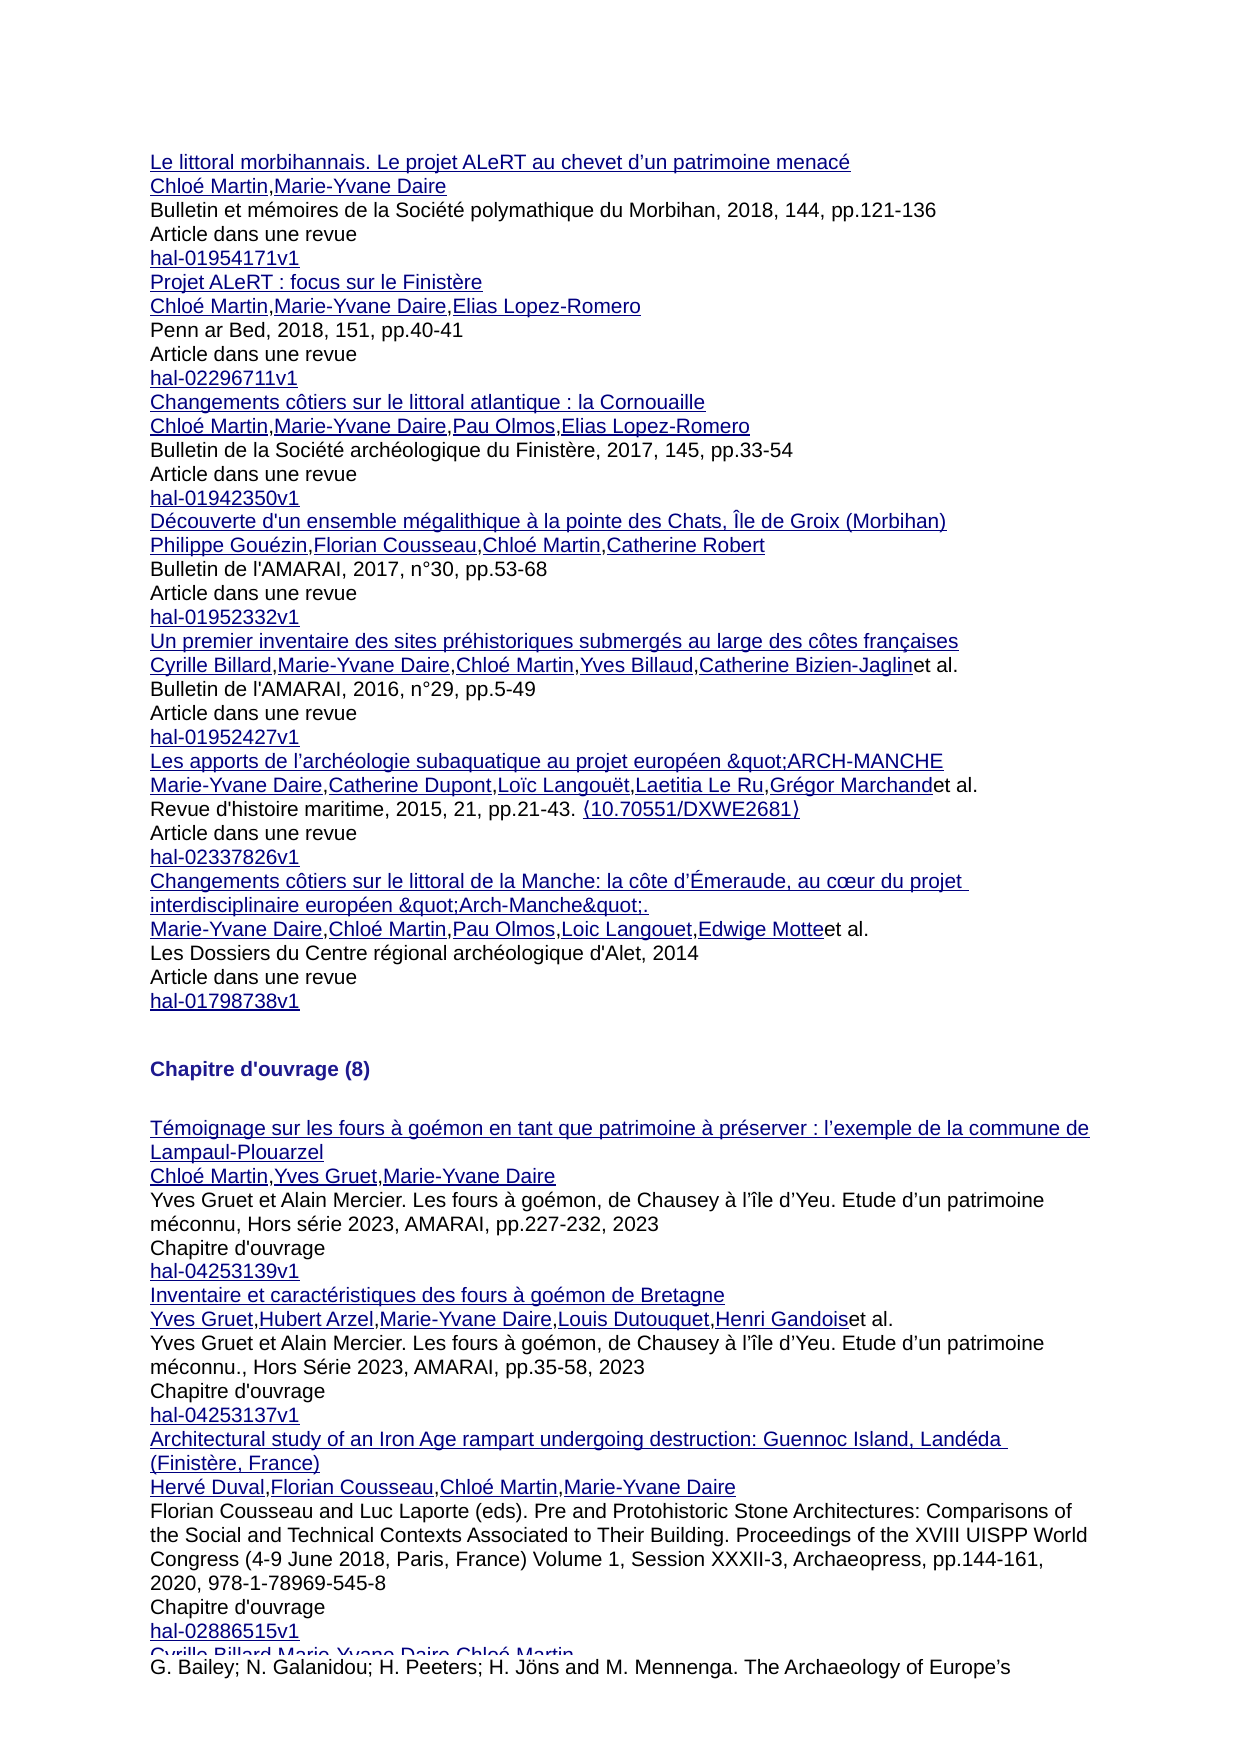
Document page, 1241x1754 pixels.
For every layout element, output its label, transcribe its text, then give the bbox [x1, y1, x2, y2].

table_cell Découverte d'un ensemble mégalithique à la pointe des Chats, Île de Groix (Morbihan) Philippe Gouézin,Florian Cousseau,Chloé Martin,Catherine Robert Bulletin de l'AMARAI, 2017, n°30, pp.53-68 Article dans une revue hal-01952332v1 [150, 509, 1090, 629]
table_cell Un premier inventaire des sites préhistoriques submergés au large des côtes françaises Cyrille Billard,Marie-Yvane Daire,Chloé Martin,Yves Billaud,Catherine Bizien-Jaglinet al. Bulletin de l'AMARAI, 2016, n°29, pp.5-49 Article dans une revue hal-01952427v1 [150, 629, 1090, 749]
table_cell Changements côtiers sur le littoral atlantique : la Cornouaille Chloé Martin,Marie-Yvane Daire,Pau Olmos,Elias Lopez-Romero Bulletin de la Société archéologique du Finistère, 2017, 145, pp.33-54 Article dans une revue hal-01942350v1 [150, 390, 1090, 509]
table_header Témoignage sur les fours à goémon en tant que patrimoine à préserver : l’exemple de la commune de [150, 1116, 1090, 1137]
table_cell Les apports de l’archéologie subaquatique au projet européen &quot;ARCH-MANCHE Marie-Yvane Daire,Catherine Dupont,Loïc Langouët,Laetitia Le Ru,Grégor Marchandet al. Revue d'histoire maritime, 2015, 21, pp.21-43. ⟨10.70551/DXWE2681⟩ Article dans une revue hal-02337826v1 [150, 749, 1090, 869]
table_cell Chapter 12 France: Submerged Prehistory on Atlantic and Mediterranean Coasts Cyrille Billard,Marie-Yvane Daire,Chloé Martin G. Bailey; N. Galanidou; H. Peeters; H. Jöns and M. Mennenga. The Archaeology of Europe’s Drowned Landscapes, Springer, pp.249-280, 2020, Coastal Research Library 35, 978-3-030-37367-2. ⟨10.1007/978-3-030-37367-2_12⟩ Chapitre d'ouvrage hal-02486572v1 [150, 1643, 1090, 1679]
table_cell Projet ALeRT : focus sur le Finistère Chloé Martin,Marie-Yvane Daire,Elias Lopez-Romero Penn ar Bed, 2018, 151, pp.40-41 Article dans une revue hal-02296711v1 [150, 270, 1090, 389]
table_cell Le littoral morbihannais. Le projet ALeRT au chevet d’un patrimoine menacé Chloé Martin,Marie-Yvane Daire Bulletin et mémoires de la Société polymathique du Morbihan, 2018, 144, pp.121-136 Article dans une revue hal-01954171v1 [150, 150, 1090, 270]
table_cell Architectural study of an Iron Age rampart undergoing destruction: Guennoc Island, Landéda (Finistère, France) Hervé Duval,Florian Cousseau,Chloé Martin,Marie-Yvane Daire Florian Cousseau and Luc Laporte (eds). Pre and Protohistoric Stone Architectures: Comparisons of the Social and Technical Contexts Associated to Their Building. Proceedings of the XVIII UISPP World Congress (4-9 June 2018, Paris, France) Volume 1, Session XXXII-3, Archaeopress, pp.144-161, 2020, 978-1-78969-545-8 Chapitre d'ouvrage hal-02886515v1 [150, 1427, 1090, 1643]
subtitle Chapitre d'ouvrage (8) [150, 1057, 1090, 1081]
table_cell Changements côtiers sur le littoral de la Manche: la côte d’Émeraude, au cœur du projet interdisciplinaire européen &quot;Arch-Manche&quot;. Marie-Yvane Daire,Chloé Martin,Pau Olmos,Loic Langouet,Edwige Motteet al. Les Dossiers du Centre régional archéologique d'Alet, 2014 Article dans une revue hal-01798738v1 [150, 869, 1090, 1012]
table_header Lampaul-Plouarzel Chloé Martin,Yves Gruet,Marie-Yvane Daire Yves Gruet et Alain Mercier. Les fours à goémon, de Chausey à l’île d’Yeu. Etude d’un patrimoine méconnu, Hors série 2023, AMARAI, pp.227-232, 2023 Chapitre d'ouvrage hal-04253139v1 [150, 1138, 1090, 1283]
table_cell Inventaire et caractéristiques des fours à goémon de Bretagne Yves Gruet,Hubert Arzel,Marie-Yvane Daire,Louis Dutouquet,Henri Gandoiset al. Yves Gruet et Alain Mercier. Les fours à goémon, de Chausey à l’île d’Yeu. Etude d’un patrimoine méconnu., Hors Série 2023, AMARAI, pp.35-58, 2023 Chapitre d'ouvrage hal-04253137v1 [150, 1283, 1090, 1427]
